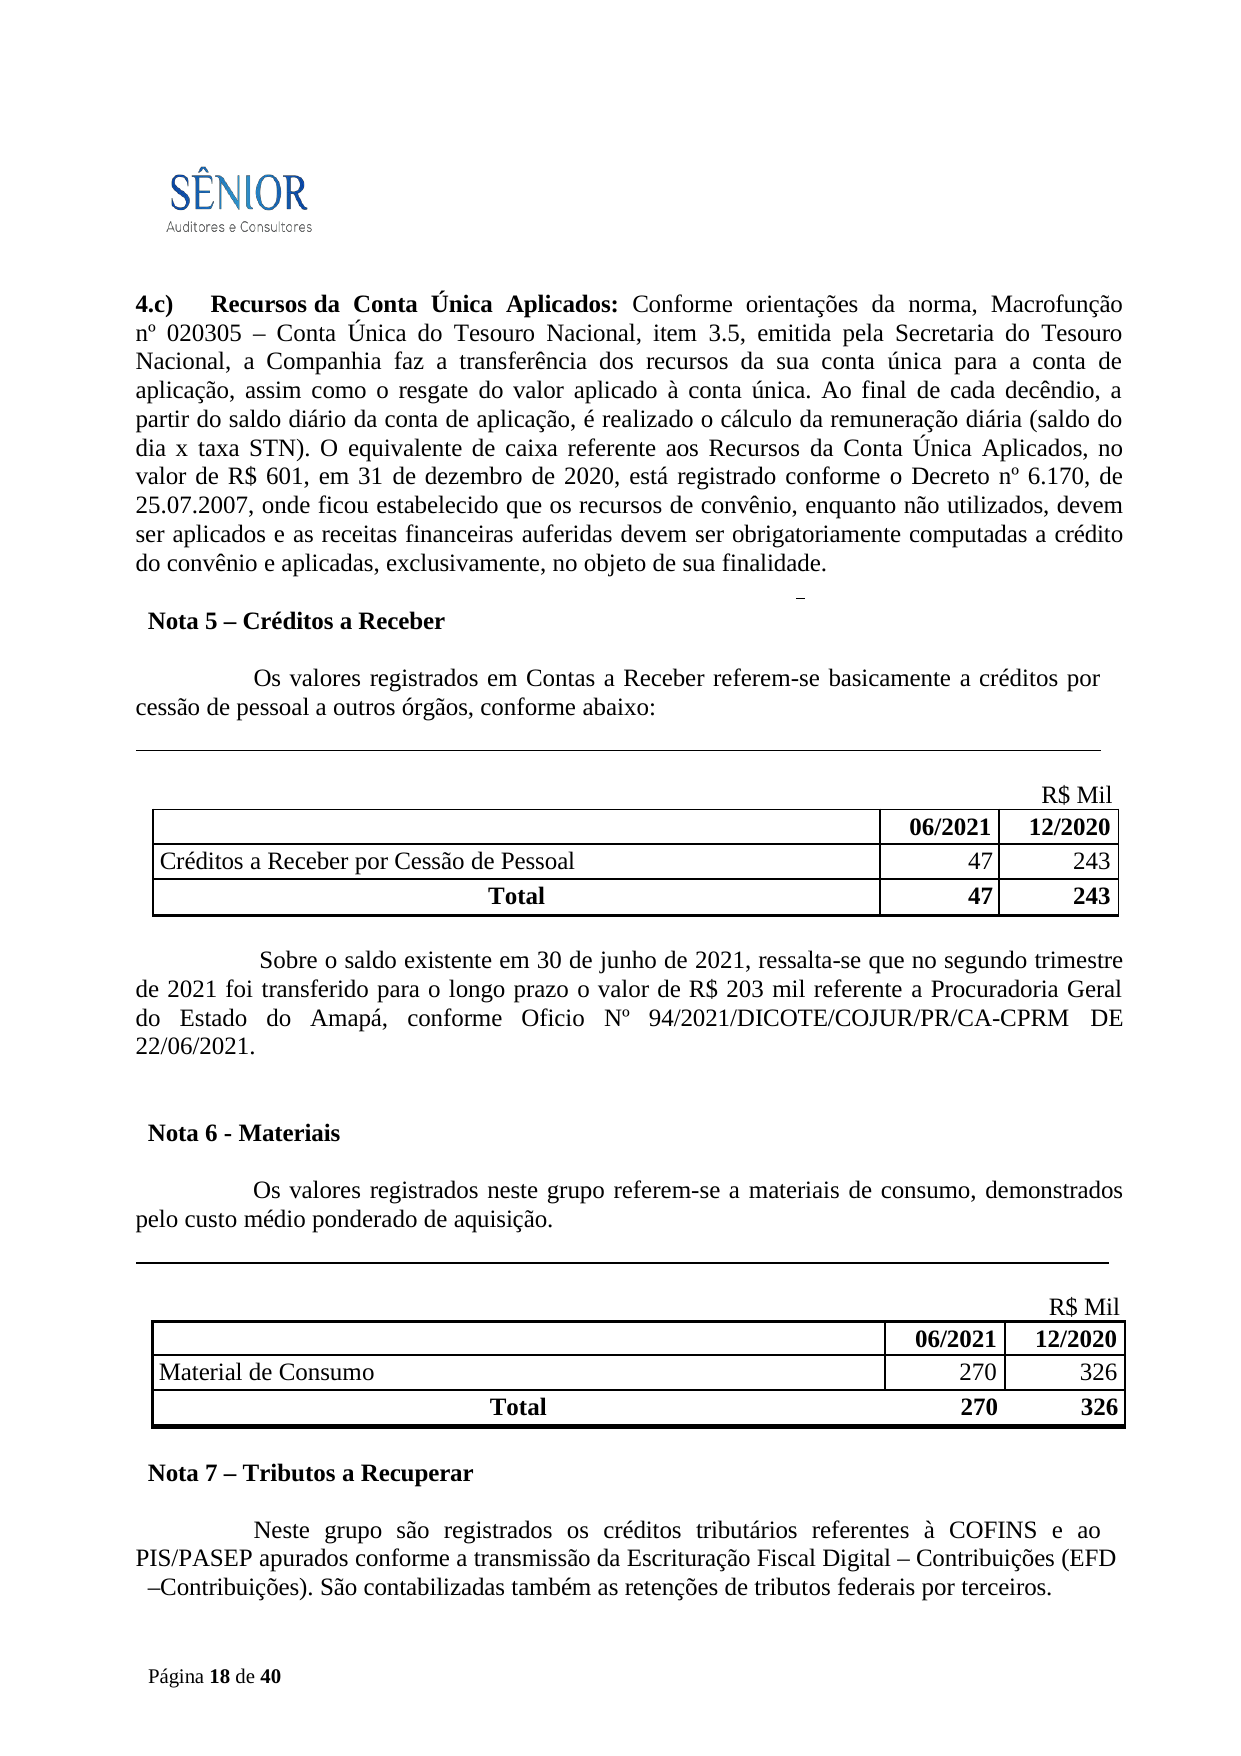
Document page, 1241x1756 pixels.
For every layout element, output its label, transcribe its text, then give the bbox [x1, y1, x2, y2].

table_cell 270 [885, 1391, 1005, 1424]
text Os valores registrados em Contas a Receber referem-se basicamente a créditos por cessão de pessoal a outros órgãos, conforme abaixo: [135, 663, 1128, 720]
text Os valores registrados neste grupo referem-se a materiais de consumo, demonstrados pelo custo médio ponderado de aquisição. [135, 1175, 1123, 1233]
table_cell 326 [1006, 1356, 1124, 1388]
table_cell 47 [881, 845, 998, 878]
text Nota 5 – Créditos a Receber [148, 606, 1138, 634]
table_cell Créditos a Receber por Cessão de Pessoal [154, 845, 879, 878]
table_cell 243 [1000, 880, 1118, 913]
text R$ Mil [135, 1292, 1120, 1320]
table_cell Material de Consumo [154, 1356, 884, 1388]
table_header 06/2021 [881, 810, 998, 843]
table_header 06/2021 [886, 1323, 1004, 1354]
table_header 12/2020 [1000, 810, 1118, 843]
table_header [154, 810, 879, 843]
table_cell 270 [886, 1356, 1004, 1388]
table_cell Total [154, 880, 879, 913]
table_cell 326 [1005, 1391, 1124, 1424]
table_cell 47 [881, 880, 998, 913]
text Nota 7 – Tributos a Recuperar [148, 1458, 1138, 1486]
text R$ Mil [135, 780, 1112, 808]
list Recursos da Conta Única Aplicados: Conforme orientações da norma, Macrofunção nº 020305 – Conta Única do Tesouro Nacional, item 3.5, emitida pela Secretaria do Tesouro Nacional, a Companhia faz a transferência dos recursos da sua conta única para a conta de aplicação, assim como o resgate do valor aplicado à conta única. Ao final de cada decêndio, a partir do saldo diário da conta de aplicação, é realizado o cálculo da remuneração diária (saldo do dia x taxa STN). O equivalente de caixa referente aos Recursos da Conta Única Aplicados, no valor de R$ 601, em 31 de dezembro de 2020, está registrado conforme o Decreto nº 6.170, de 25.07.2007, onde ficou estabelecido que os recursos de convênio, enquanto não utilizados, devem ser aplicados e as receitas financeiras auferidas devem ser obrigatoriamente computadas a crédito do convênio e aplicadas, exclusivamente, no objeto de sua finalidade. [135, 289, 1123, 576]
table_cell 243 [1000, 845, 1118, 878]
text Neste grupo são registrados os créditos tributários referentes à COFINS e ao PIS/PASEP apurados conforme a transmissão da Escrituração Fiscal Digital – Contribuições (EFD [135, 1515, 1138, 1572]
text –Contribuições). São contabilizadas também as retenções de tributos federais por terceiros. [148, 1572, 1138, 1601]
table_header 12/2020 [1006, 1323, 1124, 1354]
table_cell Total [154, 1391, 885, 1424]
text Sobre o saldo existente em 30 de junho de 2021, ressalta-se que no segundo trimestre de 2021 foi transferido para o longo prazo o valor de R$ 203 mil referente a Procuradoria Geral do Estado do Amapá, conforme Oficio Nº 94/2021/DICOTE/COJUR/PR/CA-CPRM DE 22/06/2021. [135, 945, 1123, 1060]
text Nota 6 - Materiais [148, 1118, 1138, 1147]
table_header [154, 1323, 884, 1354]
